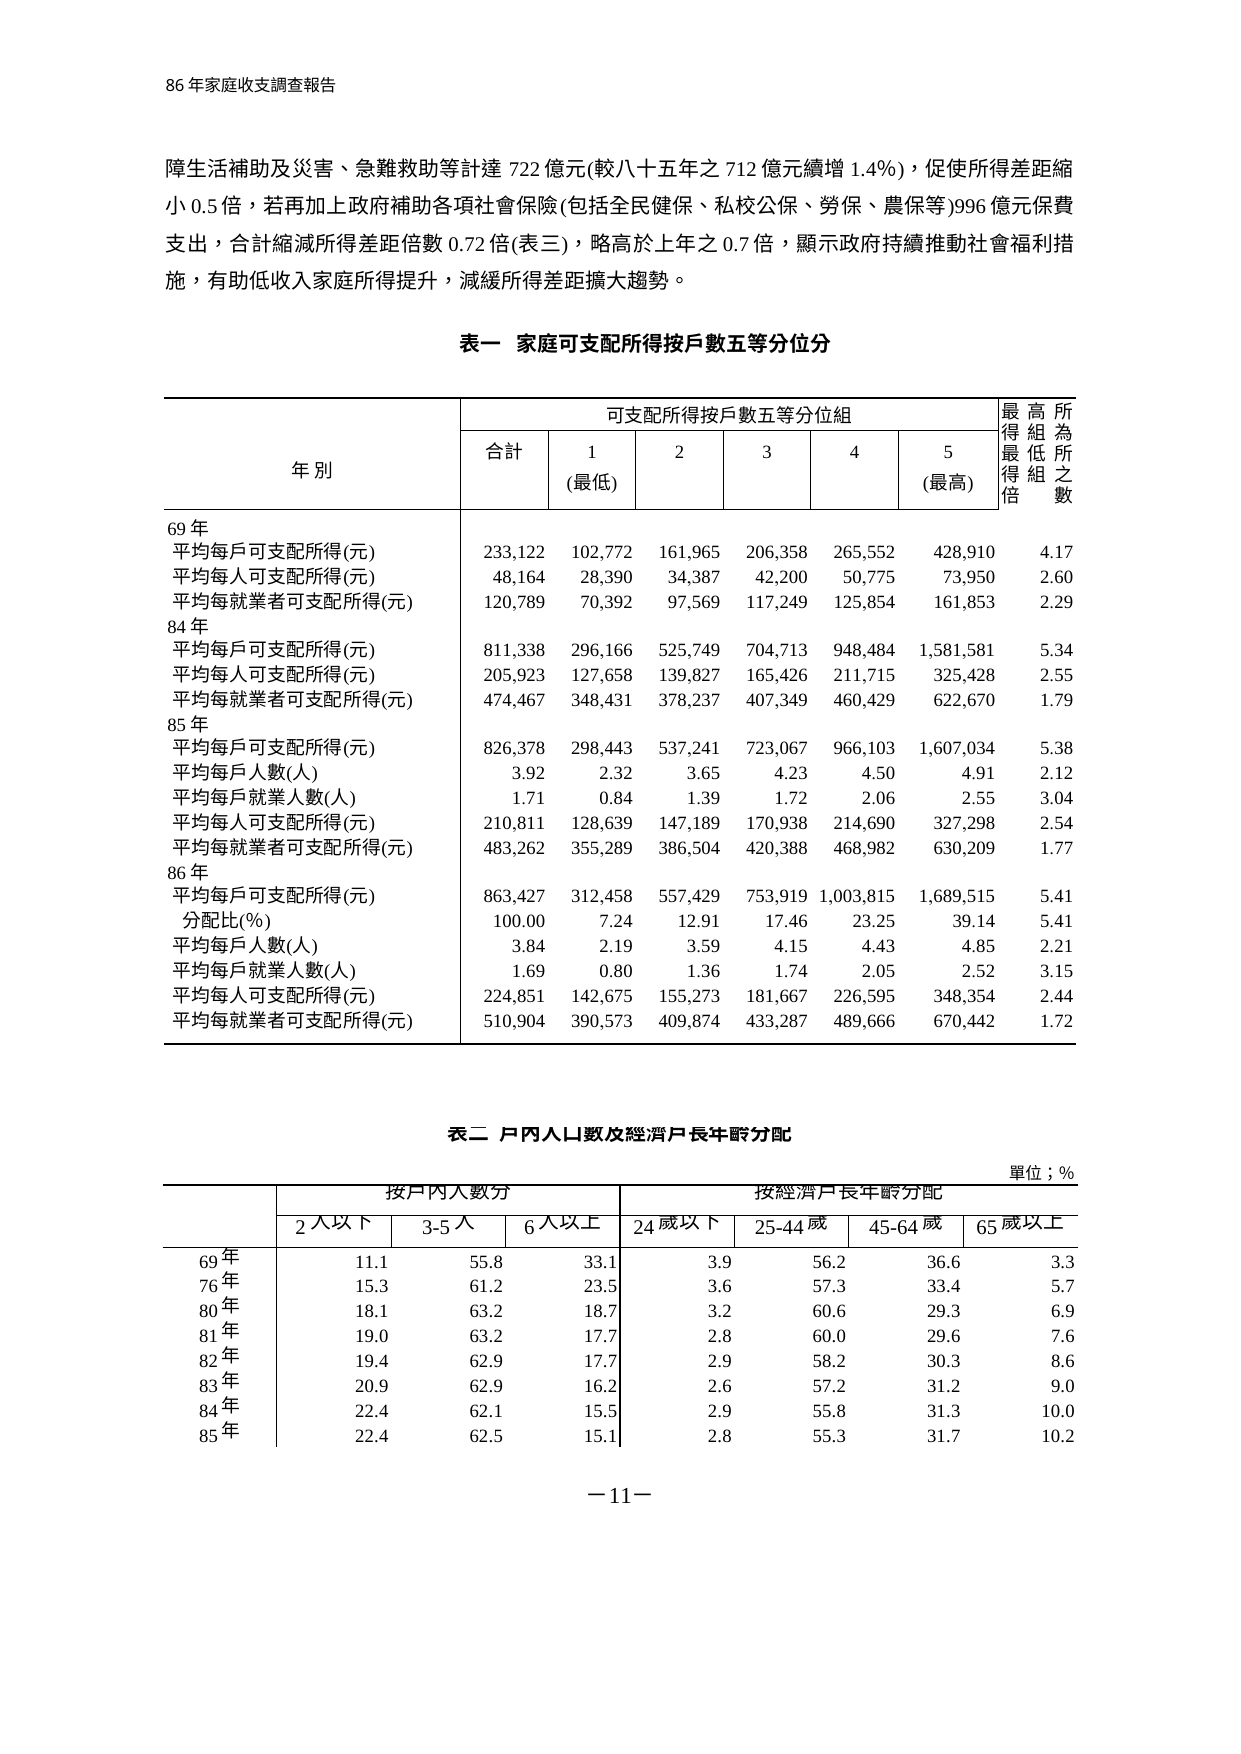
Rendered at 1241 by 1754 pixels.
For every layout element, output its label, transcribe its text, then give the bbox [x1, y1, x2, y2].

table_cell  [998, 688, 1076, 713]
table_cell 25-44歲 [735, 1216, 848, 1247]
table_cell 19.0 [277, 1322, 391, 1347]
table_cell  [548, 959, 636, 984]
table_cell  [548, 540, 636, 565]
table_cell 11.1 [277, 1248, 391, 1272]
table_cell 45-64歲 [849, 1216, 963, 1247]
table_cell [811, 518, 898, 540]
table_cell  [723, 688, 811, 713]
table_cell  [811, 934, 898, 959]
table_cell [898, 861, 998, 884]
table_header 表二 戶內人口數及經濟戶長年齡分配 [163, 1128, 1077, 1161]
table_cell 82年 [163, 1347, 276, 1372]
table_cell  [998, 811, 1076, 836]
table_cell 20.9 [277, 1372, 391, 1397]
table_cell [811, 713, 898, 736]
table_cell 3.6 [621, 1272, 734, 1297]
table_cell 65歲以上 [964, 1216, 1077, 1247]
table_cell  [723, 959, 811, 984]
table_cell 平均每戶可支配所得(元) [164, 638, 460, 663]
table_cell 平均每戶人數(人) [164, 761, 460, 786]
table_cell 平均每戶人數(人) [164, 934, 460, 959]
table_cell  [636, 638, 723, 663]
table_cell  [461, 590, 548, 615]
table_cell 31.7 [849, 1422, 963, 1447]
table_cell  [636, 590, 723, 615]
table_cell 平均每戶可支配所得(元) [164, 884, 460, 909]
table_cell  [898, 540, 998, 565]
table_cell  [461, 761, 548, 786]
table_cell [723, 510, 811, 517]
table_cell 10.2 [963, 1422, 1077, 1447]
table_cell 84年 [163, 1397, 276, 1422]
table_cell [998, 509, 1050, 517]
table_cell  [461, 934, 548, 959]
table_cell  [998, 934, 1076, 959]
table_cell [164, 510, 460, 517]
table_cell  [723, 590, 811, 615]
table_cell  [723, 934, 811, 959]
table_cell  [548, 663, 636, 688]
table_cell  [898, 884, 998, 909]
table_cell  [998, 540, 1076, 565]
table_cell  [548, 761, 636, 786]
table_cell  [811, 811, 898, 836]
table_cell 36.6 [849, 1248, 963, 1272]
text 障生活補助及災害、急難救助等計達722億元(較八十五年之712億元續增1.4％)，促使所得差距縮小0.5倍，若再加上政府補助各項社會保險(包括全民健保、私校公保、勞保、農保等)996億元保費支出，合計縮減所得差距倍數0.72倍(表三)，略高於上年之0.7倍，顯示政府持續推動社會福利措施，有助低收入家庭所得提升，減緩所得差距擴大趨勢。 [165, 144, 1075, 294]
table_cell 年 別 [164, 430, 460, 509]
table_cell [461, 518, 548, 540]
table_cell 平均每就業者可支配所得(元) [164, 836, 460, 861]
table_cell  [723, 638, 811, 663]
table_cell  [723, 565, 811, 590]
table_cell 62.1 [391, 1397, 506, 1422]
table_cell  [636, 663, 723, 688]
table_cell  [811, 1009, 898, 1034]
table_cell  [461, 959, 548, 984]
table_cell 63.2 [391, 1297, 506, 1322]
table_cell  [998, 786, 1076, 811]
table_cell [636, 1034, 723, 1042]
table_cell  [998, 638, 1076, 663]
table_cell 5.7 [963, 1272, 1077, 1297]
table_cell  [548, 811, 636, 836]
table_cell  [723, 540, 811, 565]
table_cell [636, 518, 723, 540]
table_cell 按戶內人數分 [277, 1186, 619, 1215]
table_cell  [723, 736, 811, 761]
table_cell 5 (最高) [899, 431, 998, 509]
table_cell  [548, 590, 636, 615]
table_cell [548, 861, 636, 884]
table_cell  [811, 638, 898, 663]
table_cell  [636, 811, 723, 836]
table_cell 80年 [163, 1297, 276, 1322]
text 表一 家庭可支配所得按戶數五等分位分 [165, 319, 1075, 359]
table_cell  [461, 565, 548, 590]
table_cell 按經濟戶長年齡分配 [621, 1186, 1077, 1215]
table_cell [811, 861, 898, 884]
table_cell  [998, 1009, 1076, 1034]
table_cell [998, 518, 1076, 540]
table_cell 62.9 [391, 1372, 506, 1397]
table_cell  [636, 934, 723, 959]
table_cell [811, 1034, 998, 1042]
table_cell  [723, 1009, 811, 1034]
table_cell  [723, 786, 811, 811]
table_cell  [548, 736, 636, 761]
table_cell 86年 [164, 861, 460, 884]
table_cell 58.2 [734, 1347, 849, 1372]
table_cell  [898, 811, 998, 836]
table_cell  [898, 959, 998, 984]
table_cell 56.2 [734, 1248, 849, 1272]
table_cell  [811, 688, 898, 713]
table_cell [461, 1034, 548, 1042]
table_cell 1 (最低) [549, 431, 635, 509]
table_cell  [898, 761, 998, 786]
table_cell  [636, 884, 723, 909]
table_cell  [548, 934, 636, 959]
table_cell  [898, 590, 998, 615]
table_cell  [636, 959, 723, 984]
table_cell [548, 518, 636, 540]
table_cell  [461, 984, 548, 1009]
table_cell 2.6 [621, 1372, 734, 1397]
table_cell  [811, 540, 898, 565]
table_cell  [898, 1009, 998, 1034]
table_cell  [461, 736, 548, 761]
table_cell  [998, 836, 1076, 861]
table_cell 17.7 [506, 1347, 619, 1372]
table_cell  [636, 565, 723, 590]
table_cell  [811, 984, 898, 1009]
table_cell 2.9 [621, 1397, 734, 1422]
table_cell 23.5 [506, 1272, 619, 1297]
table_cell  [548, 786, 636, 811]
table_cell [723, 861, 811, 884]
table_cell  [998, 615, 1076, 638]
table_cell  [811, 909, 898, 934]
table_cell  [723, 909, 811, 934]
table_cell  [548, 638, 636, 663]
table_cell [998, 861, 1076, 884]
table_cell [163, 1215, 276, 1247]
table_cell [461, 861, 548, 884]
table_cell 合計 [461, 431, 548, 509]
table_cell  [811, 663, 898, 688]
table_header 可支配所得按戶數五等分位組 [461, 399, 998, 430]
table_cell 平均每戶可支配所得(元) [164, 736, 460, 761]
table_cell 10.0 [963, 1397, 1077, 1422]
table_cell  [811, 959, 898, 984]
table_cell  [998, 565, 1076, 590]
table_cell 55.3 [734, 1422, 849, 1447]
table_cell 平均每戶可支配所得(元) [164, 540, 460, 565]
table_cell 單位；％ [163, 1161, 1077, 1184]
table_cell 平均每人可支配所得(元) [164, 663, 460, 688]
table_cell  [898, 984, 998, 1009]
table_cell 平均每人可支配所得(元) [164, 984, 460, 1009]
table_cell  [998, 663, 1076, 688]
table_cell 9.0 [963, 1372, 1077, 1397]
table_cell 18.7 [506, 1297, 619, 1322]
table_cell  [998, 736, 1076, 761]
table_header 最高所得組為最低所得組之倍數 [999, 399, 1076, 509]
table_cell 30.3 [849, 1347, 963, 1372]
table_cell  [548, 909, 636, 934]
table_cell [898, 518, 998, 540]
table_cell 62.5 [391, 1422, 506, 1447]
table_cell  [548, 836, 636, 861]
table_cell 60.6 [734, 1297, 849, 1322]
table_cell 2 [636, 431, 723, 509]
table_cell  [461, 1009, 548, 1034]
table_cell  [723, 663, 811, 688]
table_cell  [811, 761, 898, 786]
table_cell 29.3 [849, 1297, 963, 1322]
table_cell  [898, 663, 998, 688]
table_cell  [898, 786, 998, 811]
table_cell  [811, 786, 898, 811]
table_cell  [723, 884, 811, 909]
table_cell [548, 713, 636, 736]
table_cell  [461, 688, 548, 713]
table_cell  [636, 540, 723, 565]
table_cell  [998, 884, 1076, 909]
table_cell  [461, 909, 548, 934]
table_cell 3-5人 [392, 1216, 505, 1247]
table_cell [636, 861, 723, 884]
table_cell [461, 713, 548, 736]
table_cell  [636, 786, 723, 811]
table_cell 15.1 [506, 1422, 619, 1447]
table_cell  [723, 984, 811, 1009]
table_cell 69年 [164, 518, 460, 540]
table_cell 31.3 [849, 1397, 963, 1422]
table_cell 24歲以下 [621, 1216, 734, 1247]
table_cell  [461, 638, 548, 663]
table_cell 平均每人可支配所得(元) [164, 565, 460, 590]
table_cell [163, 1186, 276, 1215]
table_cell  [461, 663, 548, 688]
table_cell 7.6 [963, 1322, 1077, 1347]
table_cell 16.2 [506, 1372, 619, 1397]
table_cell  [811, 615, 898, 638]
table_cell  [548, 984, 636, 1009]
table_cell  [636, 909, 723, 934]
table_cell 62.9 [391, 1347, 506, 1372]
table_cell 61.2 [391, 1272, 506, 1297]
table_cell 85年 [164, 713, 460, 736]
table_cell  [723, 615, 811, 638]
table_cell  [811, 590, 898, 615]
table_cell [164, 1034, 460, 1042]
table_cell 6人以上 [506, 1216, 619, 1247]
table_cell 平均每就業者可支配所得(元) [164, 688, 460, 713]
table_cell  [548, 884, 636, 909]
table_cell [723, 518, 811, 540]
table_cell  [898, 736, 998, 761]
table_cell [723, 1034, 811, 1042]
table_cell  [636, 1009, 723, 1034]
table_cell [998, 713, 1076, 736]
table_cell 33.4 [849, 1272, 963, 1297]
table_cell  [898, 934, 998, 959]
table_cell  [898, 565, 998, 590]
table_cell 2.9 [621, 1347, 734, 1372]
table_cell 81年 [163, 1322, 276, 1347]
table_cell 平均每人可支配所得(元) [164, 811, 460, 836]
table_cell 19.4 [277, 1347, 391, 1372]
table_cell 18.1 [277, 1297, 391, 1322]
table_cell 60.0 [734, 1322, 849, 1347]
table_cell  [548, 615, 636, 638]
table_cell 31.2 [849, 1372, 963, 1397]
table_cell  [998, 909, 1076, 934]
table_cell 57.2 [734, 1372, 849, 1397]
table_cell  [461, 786, 548, 811]
table_cell 55.8 [391, 1248, 506, 1272]
table_cell  [898, 836, 998, 861]
table_cell  [548, 1009, 636, 1034]
table_cell [461, 615, 548, 638]
table_cell [636, 713, 723, 736]
table_cell [723, 713, 811, 736]
table_cell 15.3 [277, 1272, 391, 1297]
table_cell 57.3 [734, 1272, 849, 1297]
table_cell  [998, 984, 1076, 1009]
table_cell [1050, 509, 1076, 517]
table_cell 55.8 [734, 1397, 849, 1422]
table_cell  [461, 540, 548, 565]
table_cell 分配比(％) [164, 909, 460, 934]
table_cell 76年 [163, 1272, 276, 1297]
table_cell  [811, 736, 898, 761]
table_cell 83年 [163, 1372, 276, 1397]
table_cell  [998, 590, 1076, 615]
table_cell 平均每就業者可支配所得(元) [164, 590, 460, 615]
table_cell  [636, 761, 723, 786]
table_cell  [811, 884, 898, 909]
table_cell  [548, 565, 636, 590]
table_cell 平均每就業者可支配所得(元) [164, 1009, 460, 1034]
table_cell 63.2 [391, 1322, 506, 1347]
table_cell  [461, 811, 548, 836]
table_cell  [636, 836, 723, 861]
table_cell  [548, 688, 636, 713]
table_cell  [636, 736, 723, 761]
table_cell [461, 510, 548, 517]
table_cell 85年 [163, 1422, 276, 1447]
table_cell 2.8 [621, 1422, 734, 1447]
table_cell 4 [811, 431, 898, 509]
table_cell 3.2 [621, 1297, 734, 1322]
table_cell  [811, 836, 898, 861]
table_cell  [723, 811, 811, 836]
table_cell  [898, 638, 998, 663]
table_cell 84年 [164, 615, 460, 638]
table_cell 平均每戶就業人數(人) [164, 959, 460, 984]
table_cell 平均每戶就業人數(人) [164, 786, 460, 811]
table_cell 17.7 [506, 1322, 619, 1347]
table_cell 22.4 [277, 1422, 391, 1447]
table_cell  [723, 836, 811, 861]
table_cell 22.4 [277, 1397, 391, 1422]
table_cell [636, 510, 723, 517]
table_cell 3 [724, 431, 810, 509]
table_cell  [898, 615, 998, 638]
table_cell [898, 713, 998, 736]
table_cell 6.9 [963, 1297, 1077, 1322]
table_cell  [811, 565, 898, 590]
table_cell  [723, 761, 811, 786]
table_cell  [898, 909, 998, 934]
table_cell 29.6 [849, 1322, 963, 1347]
table_cell 15.5 [506, 1397, 619, 1422]
table_cell [548, 1034, 636, 1042]
table_cell 8.6 [963, 1347, 1077, 1372]
table_cell  [461, 836, 548, 861]
table_cell  [898, 688, 998, 713]
table_cell 2.8 [621, 1322, 734, 1347]
table_cell [998, 1034, 1050, 1042]
table_cell  [636, 984, 723, 1009]
table_cell 2人以下 [277, 1216, 391, 1247]
table_cell  [636, 688, 723, 713]
table_cell 69年 [163, 1248, 276, 1272]
table_cell  [998, 761, 1076, 786]
table_cell  [636, 615, 723, 638]
table_cell 3.9 [621, 1248, 734, 1272]
table_cell 33.1 [506, 1248, 619, 1272]
table_cell [548, 510, 636, 517]
table_cell 3.3 [963, 1248, 1077, 1272]
table_cell  [998, 959, 1076, 984]
table_cell [1050, 1034, 1076, 1042]
table_header [164, 399, 460, 430]
table_cell  [461, 884, 548, 909]
table_cell [811, 510, 998, 517]
